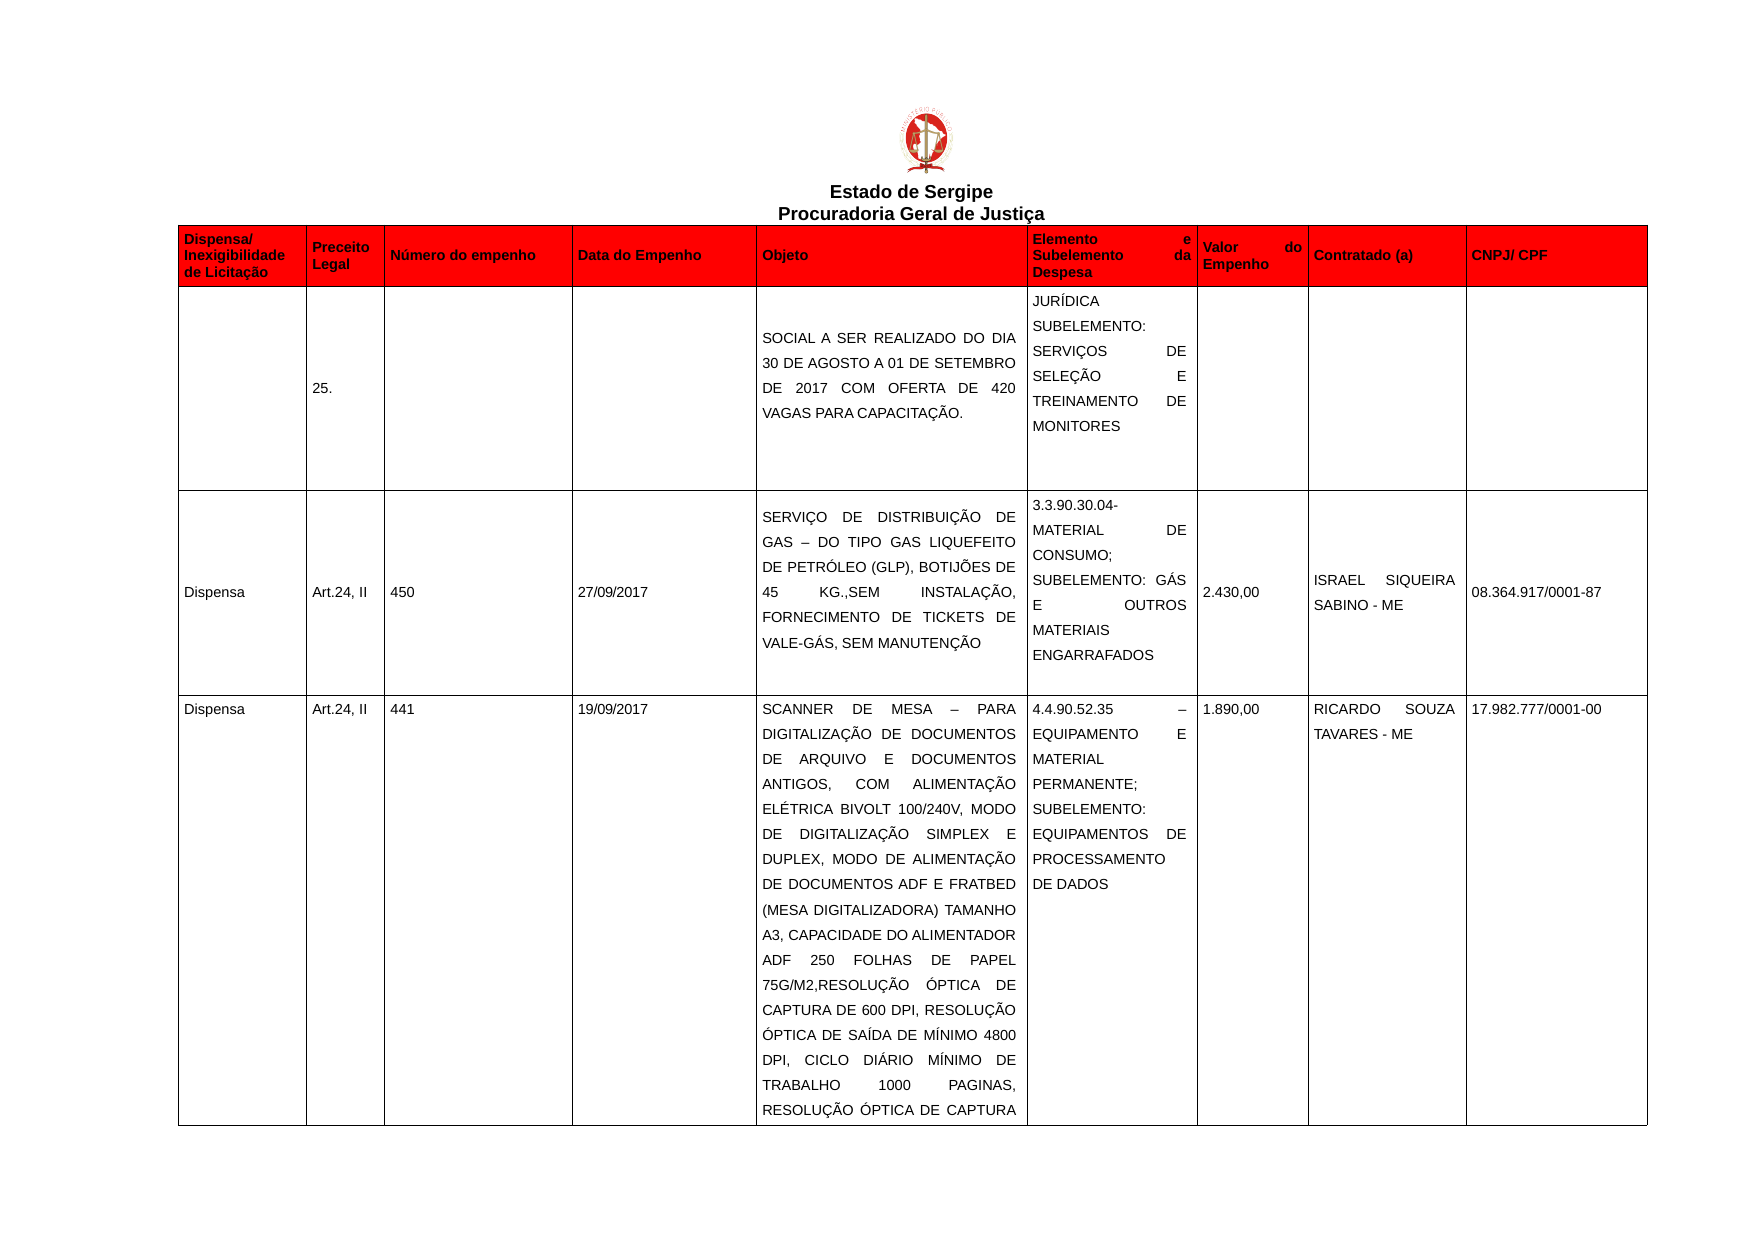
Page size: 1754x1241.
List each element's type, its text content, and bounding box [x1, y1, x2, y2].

table_cell SOCIAL A SER REALIZADO DO DIA 30 DE AGOSTO A 01 DE SETEMBRO DE 2017 COM OFERTA DE 420 VAGAS PARA CAPACITAÇÃO. [757, 287, 1027, 490]
table_cell [1198, 287, 1308, 490]
table_cell [1467, 287, 1647, 490]
table_header Elemento e Subelemento da Despesa [1028, 226, 1197, 286]
table_cell [1309, 287, 1466, 490]
table_cell 2.430,00 [1198, 491, 1308, 694]
table_cell JURÍDICA SUBELEMENTO: SERVIÇOS DE SELEÇÃO E TREINAMENTO DE MONITORES [1028, 287, 1197, 490]
table_cell [573, 287, 756, 490]
table_header Preceito Legal [307, 226, 384, 286]
table_header Valor do Empenho [1198, 226, 1308, 286]
table_cell SERVIÇO DE DISTRIBUIÇÃO DE GAS – DO TIPO GAS LIQUEFEITO DE PETRÓLEO (GLP), BOTIJÕES DE 45 KG.,SEM INSTALAÇÃO, FORNECIMENTO DE TICKETS DE VALE-GÁS, SEM MANUTENÇÃO [757, 491, 1027, 694]
table_cell [385, 287, 572, 490]
table_header CNPJ/ CPF [1467, 226, 1647, 286]
table_header Objeto [757, 226, 1027, 286]
table_cell 450 [385, 491, 572, 694]
table_cell Dispensa [179, 491, 306, 694]
table_cell 19/09/2017 [573, 696, 756, 1124]
table_cell 441 [385, 696, 572, 1124]
table_header Data do Empenho [573, 226, 756, 286]
table_cell ISRAEL SIQUEIRA SABINO - ME [1309, 491, 1466, 694]
table_cell 3.3.90.30.04-MATERIAL DE CONSUMO; SUBELEMENTO: GÁS E OUTROS MATERIAIS ENGARRAFADOS [1028, 491, 1197, 694]
table_header Dispensa/Inexigibilidade de Licitação [179, 226, 306, 286]
table_cell Art.24, II [307, 491, 384, 694]
table_header Número do empenho [385, 226, 572, 286]
table_cell Art.24, II [307, 696, 384, 1124]
table_cell 17.982.777/0001-00 [1467, 696, 1647, 1124]
table_cell 27/09/2017 [573, 491, 756, 694]
table_cell Dispensa [179, 696, 306, 1124]
table_cell [179, 287, 306, 490]
table_cell 1.890,00 [1198, 696, 1308, 1124]
table_cell SCANNER DE MESA – PARA DIGITALIZAÇÃO DE DOCUMENTOS DE ARQUIVO E DOCUMENTOS ANTIGOS, COM ALIMENTAÇÃO ELÉTRICA BIVOLT 100/240V, MODO DE DIGITALIZAÇÃO SIMPLEX E DUPLEX, MODO DE ALIMENTAÇÃO DE DOCUMENTOS ADF E FRATBED (MESA DIGITALIZADORA) TAMANHO A3, CAPACIDADE DO ALIMENTADOR ADF 250 FOLHAS DE PAPEL 75G/M2,RESOLUÇÃO ÓPTICA DE CAPTURA DE 600 DPI, RESOLUÇÃO ÓPTICA DE SAÍDA DE MÍNIMO 4800 DPI, CICLO DIÁRIO MÍNIMO DE TRABALHO 1000 PAGINAS, RESOLUÇÃO ÓPTICA DE CAPTURA [757, 696, 1027, 1124]
table_cell 25. [307, 287, 384, 490]
table_cell 4.4.90.52.35 – EQUIPAMENTO E MATERIAL PERMANENTE; SUBELEMENTO: EQUIPAMENTOS DE PROCESSAMENTO DE DADOS [1028, 696, 1197, 1124]
table_cell 08.364.917/0001-87 [1467, 491, 1647, 694]
table_cell RICARDO SOUZA TAVARES - ME [1309, 696, 1466, 1124]
table_header Contratado (a) [1309, 226, 1466, 286]
